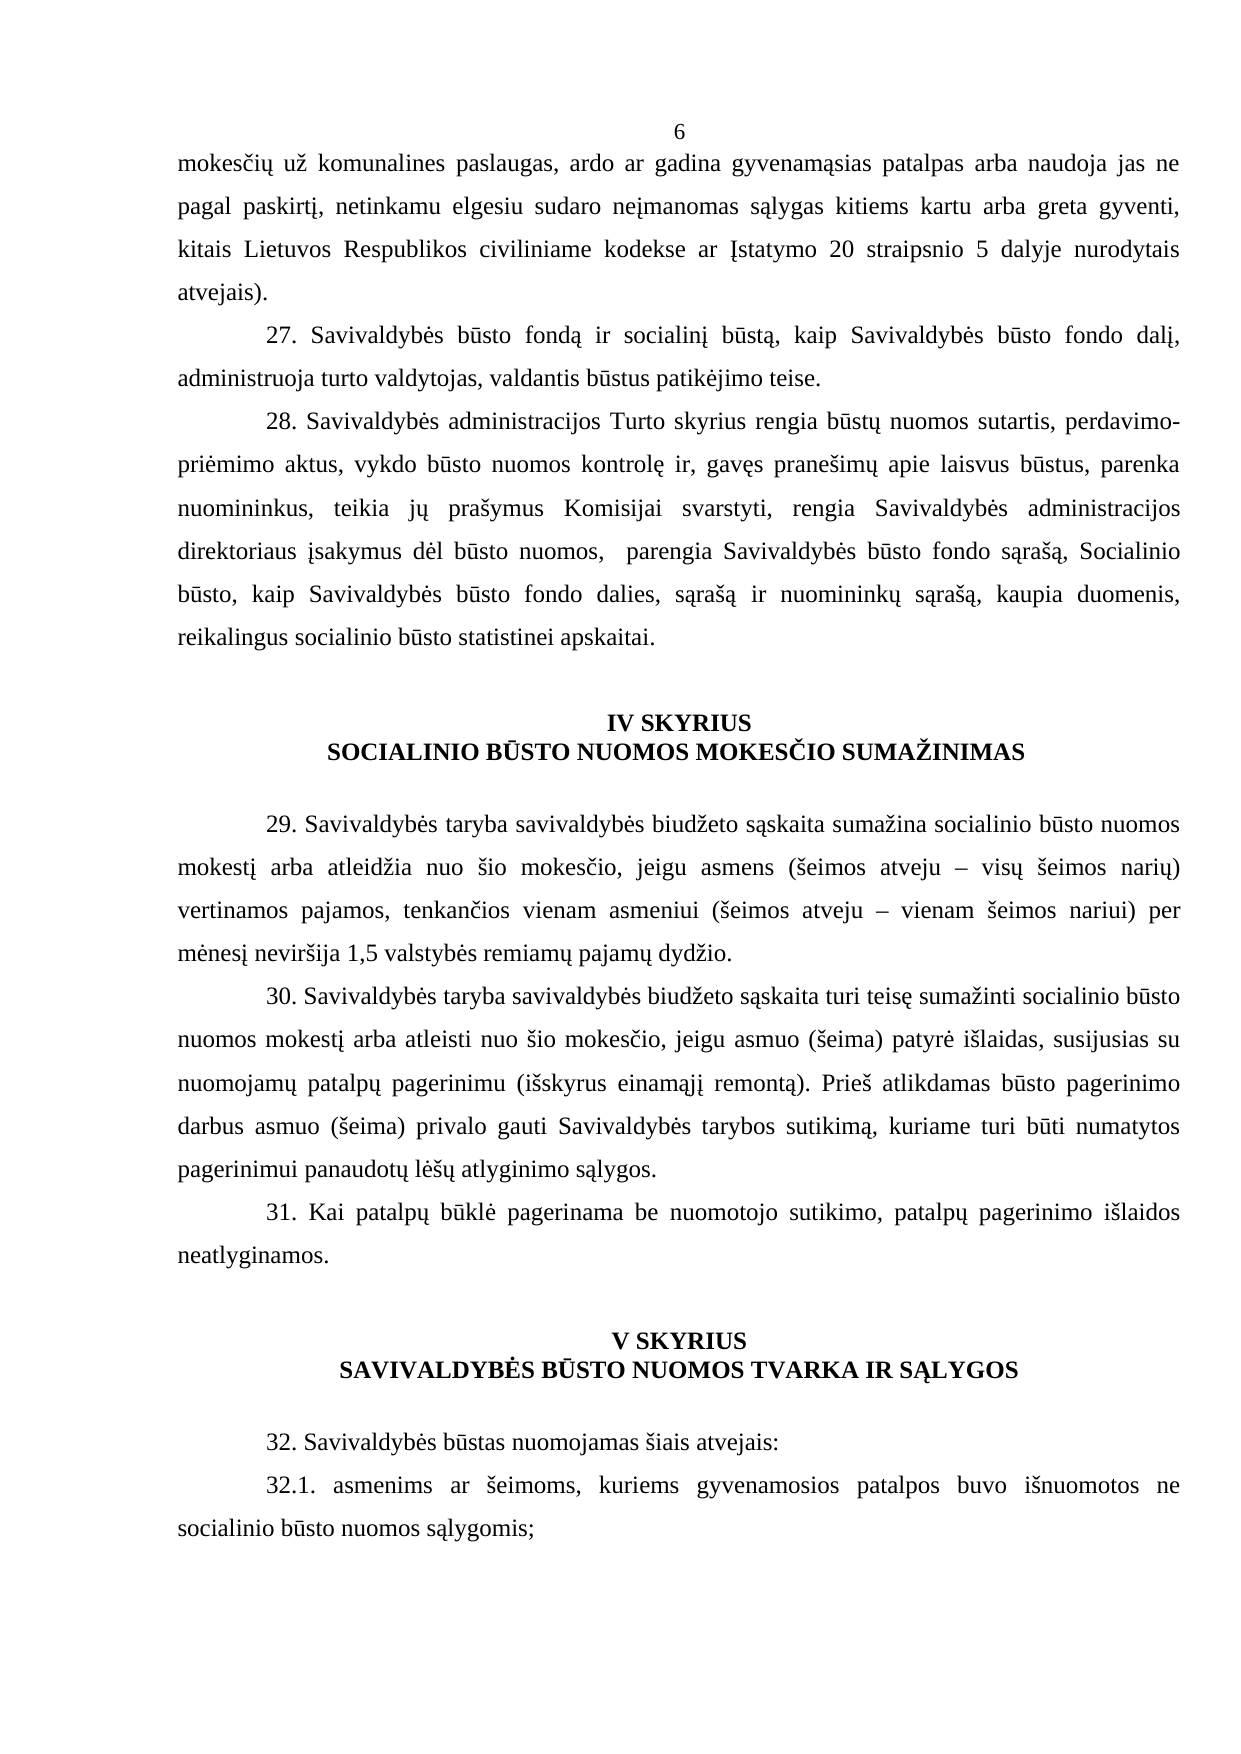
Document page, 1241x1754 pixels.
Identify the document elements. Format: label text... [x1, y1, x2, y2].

text mokesčių už komunalines paslaugas, ardo ar gadina gyvenamąsias patalpas arba naudoja jas ne pagal paskirtį, netinkamu elgesiu sudaro neįmanomas sąlygas kitiems kartu arba greta gyventi, kitais Lietuvos Respublikos civiliniame kodekse ar Įstatymo 20 straipsnio 5 dalyje nurodytais atvejais). [177, 148, 1181, 306]
text 32. Savivaldybės būstas nuomojamas šiais atvejais: [177, 1427, 1181, 1456]
text 29. Savivaldybės taryba savivaldybės biudžeto sąskaita sumažina socialinio būsto nuomos mokestį arba atleidžia nuo šio mokesčio, jeigu asmens (šeimos atveju – visų šeimos narių) vertinamos pajamos, tenkančios vienam asmeniui (šeimos atveju – vienam šeimos nariui) per mėnesį neviršija 1,5 valstybės remiamų pajamų dydžio. [177, 809, 1181, 967]
text 28. Savivaldybės administracijos Turto skyrius rengia būstų nuomos sutartis, perdavimo-priėmimo aktus, vykdo būsto nuomos kontrolę ir, gavęs pranešimų apie laisvus būstus, parenka nuomininkus, teikia jų prašymus Komisijai svarstyti, rengia Savivaldybės administracijos direktoriaus įsakymus dėl būsto nuomos, parengia Savivaldybės būsto fondo sąrašą, Socialinio būsto, kaip Savivaldybės būsto fondo dalies, sąrašą ir nuomininkų sąrašą, kaupia duomenis, reikalingus socialinio būsto statistinei apskaitai. [177, 406, 1181, 651]
text SOCIALINIO BŪSTO NUOMOS MOKESČIO SUMAŽINIMAS [177, 737, 1181, 766]
text IV SKYRIUS [177, 708, 1181, 737]
text 30. Savivaldybės taryba savivaldybės biudžeto sąskaita turi teisę sumažinti socialinio būsto nuomos mokestį arba atleisti nuo šio mokesčio, jeigu asmuo (šeima) patyrė išlaidas, susijusias su nuomojamų patalpų pagerinimu (išskyrus einamąjį remontą). Prieš atlikdamas būsto pagerinimo darbus asmuo (šeima) privalo gauti Savivaldybės tarybos sutikimą, kuriame turi būti numatytos pagerinimui panaudotų lėšų atlyginimo sąlygos. [177, 981, 1181, 1183]
text SAVIVALDYBĖS BŪSTO NUOMOS TVARKA IR SĄLYGOS [177, 1355, 1181, 1384]
text 31. Kai patalpų būklė pagerinama be nuomotojo sutikimo, patalpų pagerinimo išlaidos neatlyginamos. [177, 1197, 1181, 1269]
text V SKYRIUS [177, 1326, 1181, 1355]
text 27. Savivaldybės būsto fondą ir socialinį būstą, kaip Savivaldybės būsto fondo dalį, administruoja turto valdytojas, valdantis būstus patikėjimo teise. [177, 320, 1181, 392]
text 32.1. asmenims ar šeimoms, kuriems gyvenamosios patalpos buvo išnuomotos ne socialinio būsto nuomos sąlygomis; [177, 1470, 1181, 1542]
